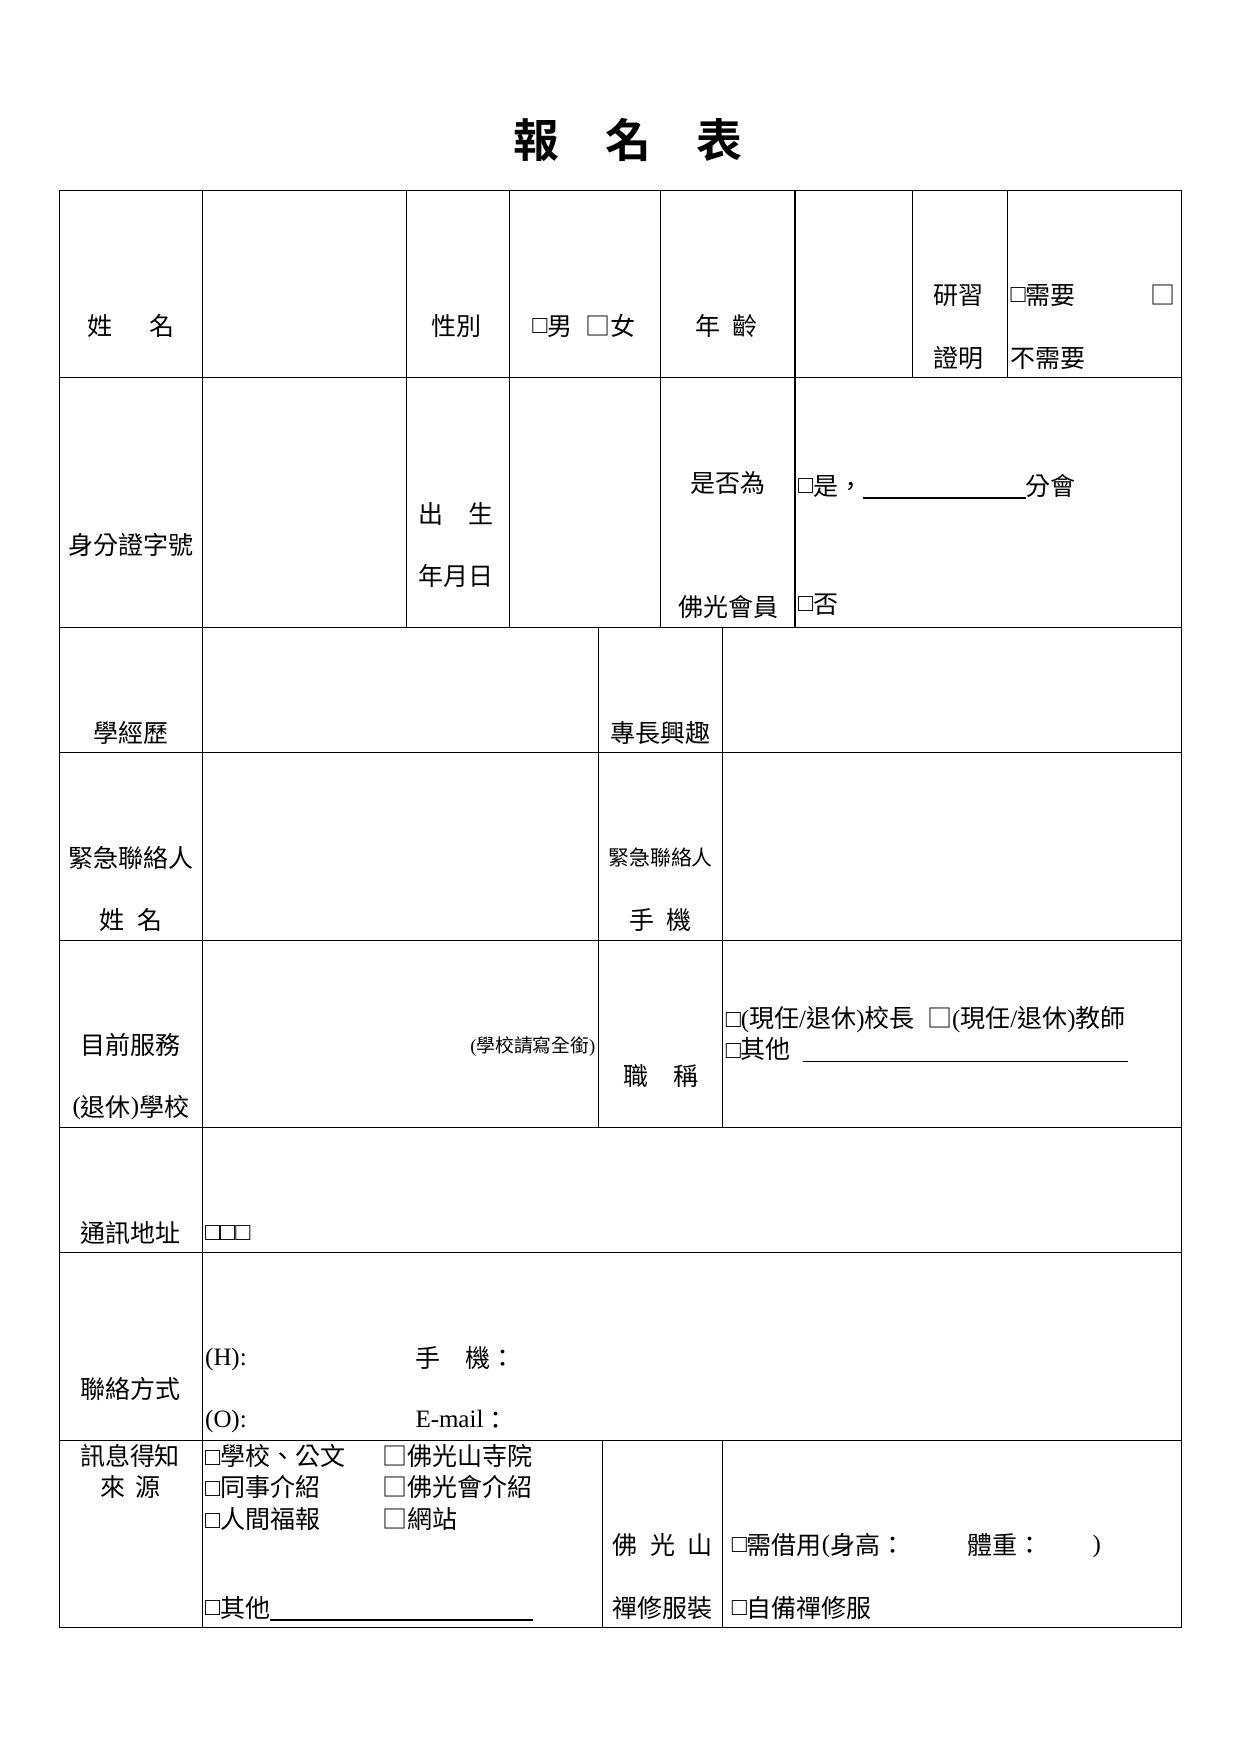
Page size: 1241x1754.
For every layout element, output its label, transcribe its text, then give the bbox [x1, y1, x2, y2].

table_cell 緊急聯絡人姓 名 [60, 753, 202, 939]
table_cell 目前服務 (退休)學校 [60, 941, 202, 1127]
table_cell □需借用(身高： 體重： ) □自備禪修服 [723, 1441, 1181, 1627]
table_cell 出 生 年月日 [407, 378, 509, 627]
table_cell 訊息得知 來 源 [60, 1441, 202, 1627]
table_cell [723, 628, 1181, 752]
table_cell □是， 分會 □否 [796, 378, 1181, 627]
table_header □需要 □不需要 [1008, 191, 1181, 377]
table_cell 專長興趣 [599, 628, 722, 752]
table_cell 緊急聯絡人手 機 [599, 753, 722, 939]
table_cell [203, 628, 598, 752]
table_cell □(現任/退休)校長 □(現任/退休)教師 □其他 [723, 941, 1181, 1127]
table_header [796, 191, 912, 377]
table_header □男 □女 [510, 191, 660, 377]
table_header 年 齡 [661, 191, 794, 377]
table_header 姓 名 [60, 191, 202, 377]
table_cell 職 稱 [599, 941, 722, 1127]
table_cell (H): 手 機： (O): E-mail： [203, 1253, 1181, 1439]
text 報 名 表 [59, 64, 1196, 189]
table_cell (學校請寫全銜) [203, 941, 598, 1127]
table_cell [510, 378, 660, 627]
table_cell □學校、公文 □佛光山寺院 □同事介紹 □佛光會介紹 □人間福報 □網站 □其他 [203, 1441, 602, 1627]
table_cell [203, 753, 598, 939]
table_cell 身分證字號 [60, 378, 202, 627]
table_cell 通訊地址 [60, 1128, 202, 1252]
table_header 研習 證明 [913, 191, 1007, 377]
table_cell 學經歷 [60, 628, 202, 752]
table_header 性別 [407, 191, 509, 377]
table_cell [723, 753, 1181, 939]
table_cell 是否為 佛光會員 [661, 378, 794, 627]
table_cell □□□ [203, 1128, 1181, 1252]
table_cell 佛 光 山 禪修服裝 [603, 1441, 722, 1627]
table_header [203, 191, 406, 377]
table_cell [203, 378, 406, 627]
table_cell 聯絡方式 [60, 1253, 202, 1439]
